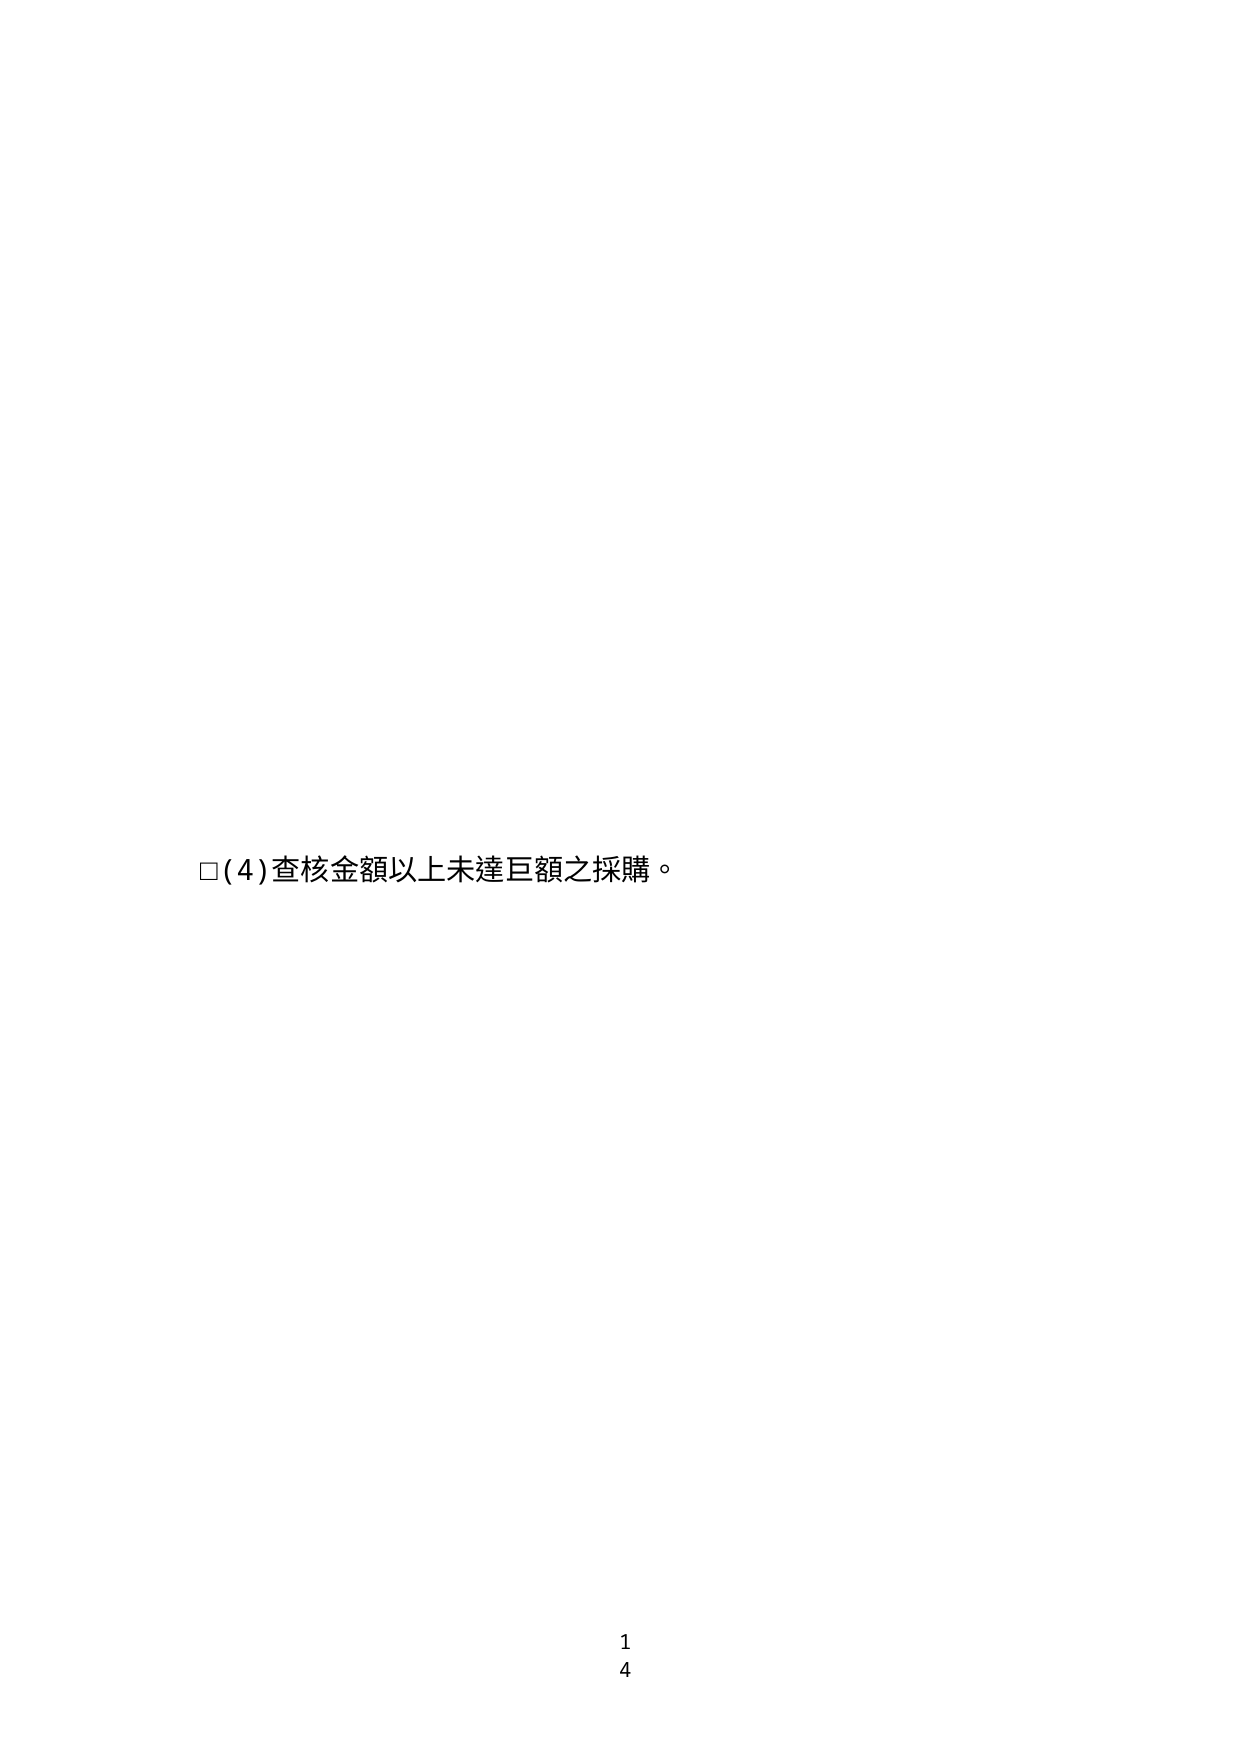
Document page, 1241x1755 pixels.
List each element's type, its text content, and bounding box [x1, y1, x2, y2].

text □(4)查核金額以上未達巨額之採購。 [130, 826, 1110, 889]
